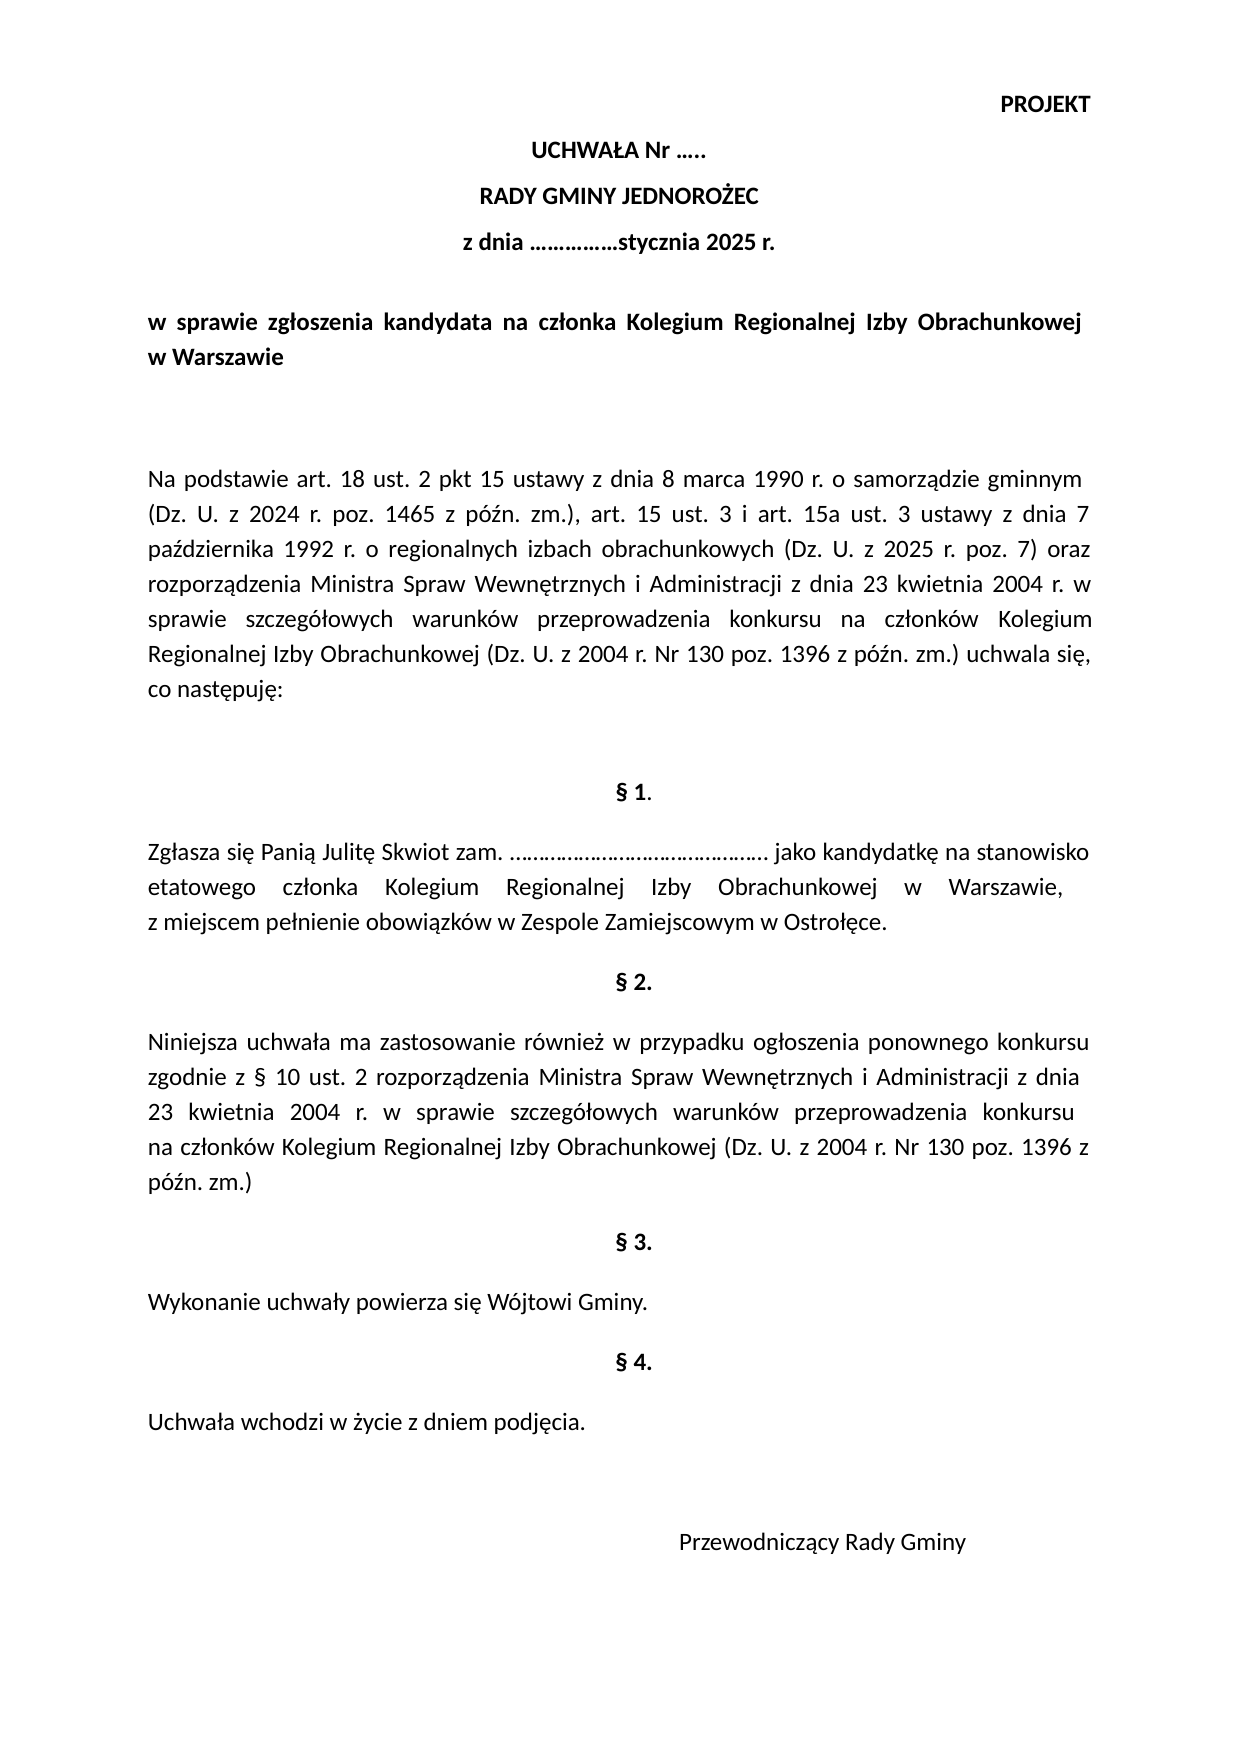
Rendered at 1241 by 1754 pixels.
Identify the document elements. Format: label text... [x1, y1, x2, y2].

text PROJEKT [148, 89, 1091, 119]
text Uchwała wchodzi w życie z dniem podjęcia. [148, 1407, 1091, 1437]
text § 2. [148, 967, 1091, 997]
text w sprawie zgłoszenia kandydata na członka Kolegium Regionalnej Izby Obrachunkowej w Warszawie [148, 307, 1093, 372]
text Przewodniczący Rady Gminy [649, 1527, 1091, 1557]
text UCHWAŁA Nr ….. [148, 134, 1091, 165]
text Wykonanie uchwały powierza się Wójtowi Gminy. [148, 1287, 1091, 1317]
text § 1. [148, 777, 1091, 807]
text Na podstawie art. 18 ust. 2 pkt 15 ustawy z dnia 8 marca 1990 r. o samorządzie gminnym (Dz. U. z 2024 r. poz. 1465 z późn. zm.), art. 15 ust. 3 i art. 15a ust. 3 ustawy z dnia 7 października 1992 r. o regionalnych izbach obrachunkowych (Dz. U. z 2025 r. poz. 7) oraz rozporządzenia Ministra Spraw Wewnętrznych i Administracji z dnia 23 kwietnia 2004 r. w sprawie szczegółowych warunków przeprowadzenia konkursu na członków Kolegium Regionalnej Izby Obrachunkowej (Dz. U. z 2004 r. Nr 130 poz. 1396 z późn. zm.) uchwala się, co następuję: [148, 463, 1093, 704]
text Niniejsza uchwała ma zastosowanie również w przypadku ogłoszenia ponownego konkursu zgodnie z § 10 ust. 2 rozporządzenia Ministra Spraw Wewnętrznych i Administracji z dnia 23 kwietnia 2004 r. w sprawie szczegółowych warunków przeprowadzenia konkursu na członków Kolegium Regionalnej Izby Obrachunkowej (Dz. U. z 2004 r. Nr 130 poz. 1396 z późn. zm.) [148, 1027, 1091, 1197]
text § 4. [148, 1347, 1091, 1377]
text § 3. [148, 1227, 1091, 1257]
text Zgłasza się Panią Julitę Skwiot zam. ……………………………………… jako kandydatkę na stanowisko etatowego członka Kolegium Regionalnej Izby Obrachunkowej w Warszawie, z miejscem pełnienie obowiązków w Zespole Zamiejscowym w Ostrołęce. [148, 837, 1091, 937]
text RADY GMINY JEDNOROŻEC [148, 180, 1091, 211]
text z dnia ……………stycznia 2025 r. [148, 226, 1091, 256]
